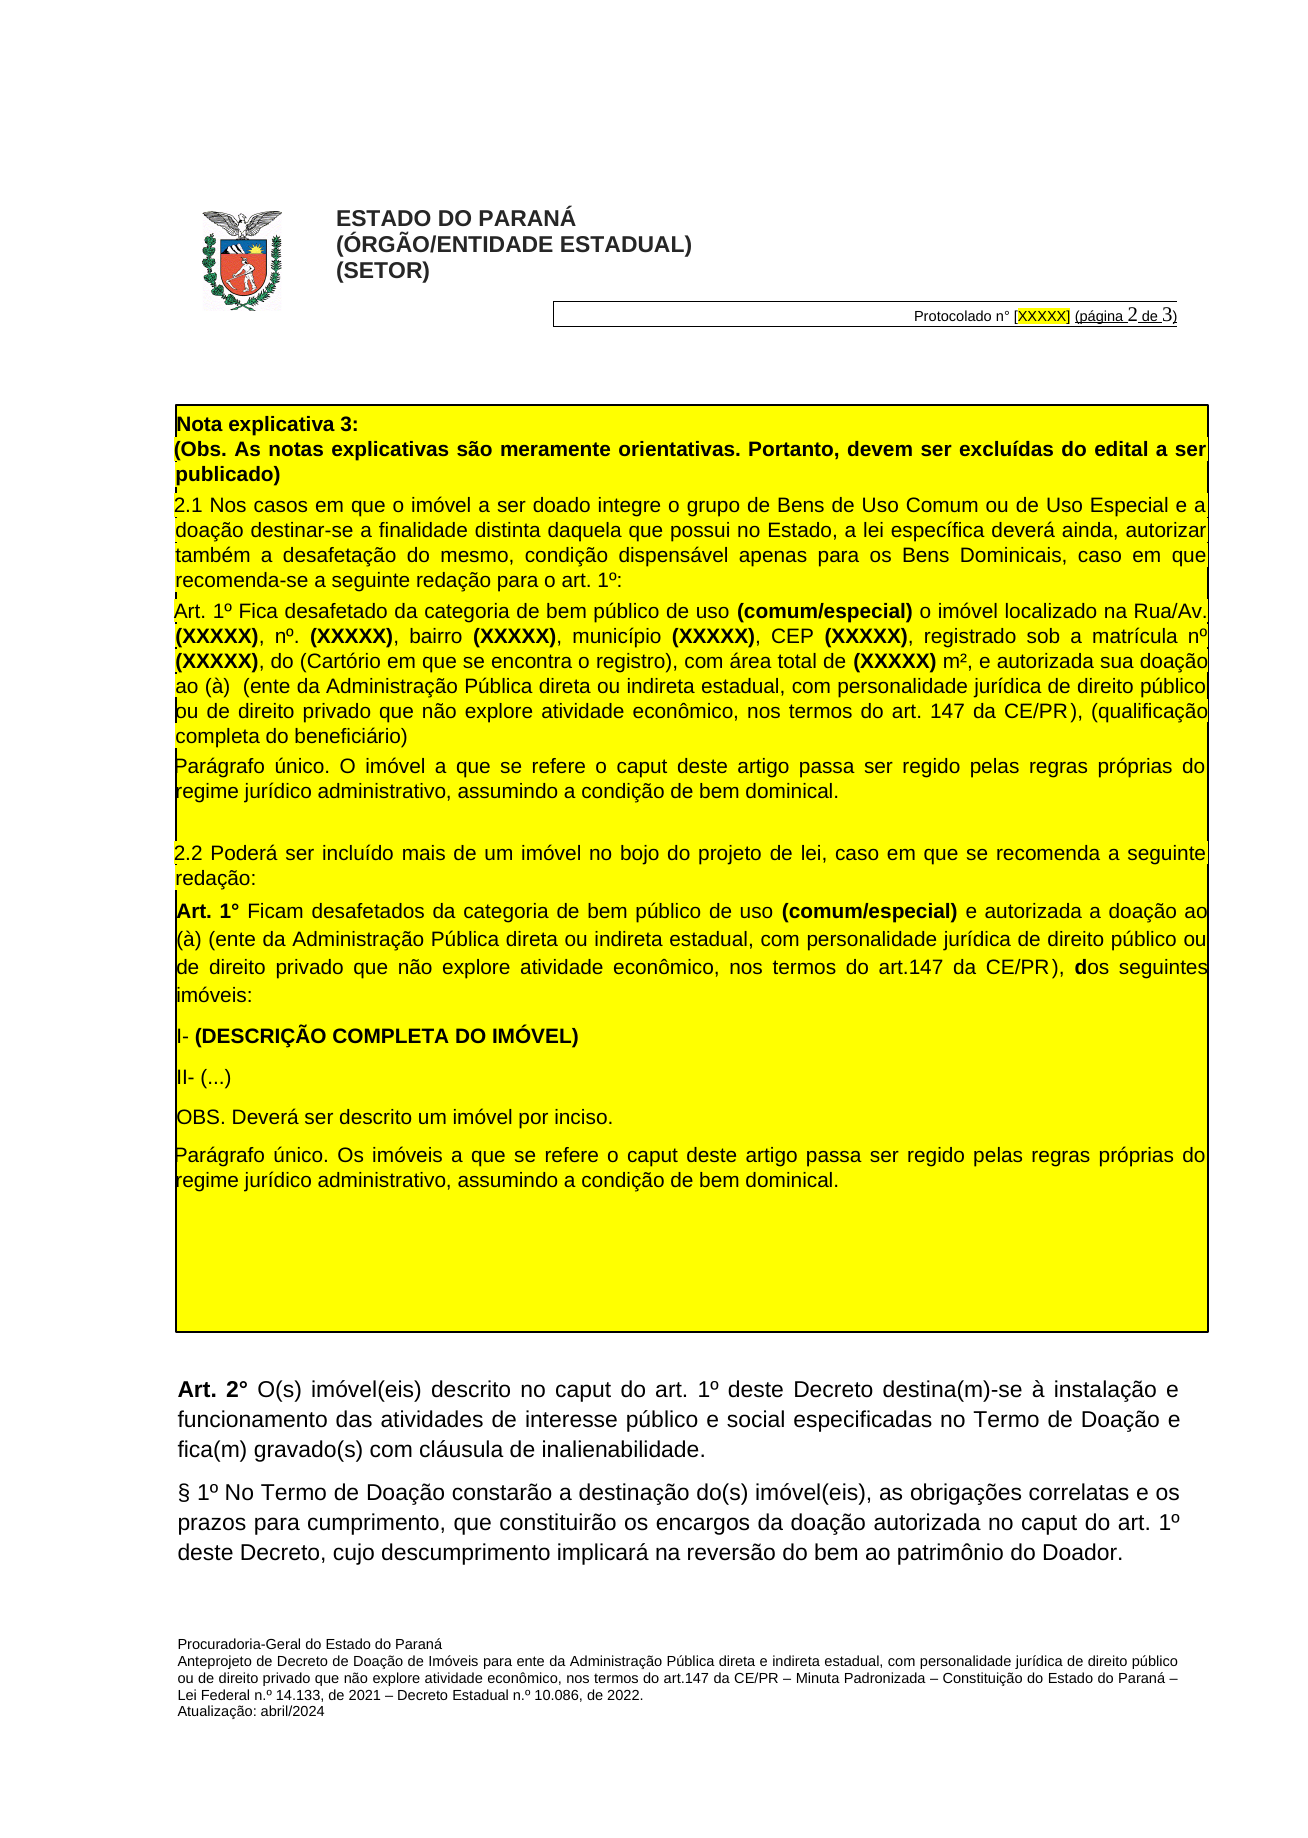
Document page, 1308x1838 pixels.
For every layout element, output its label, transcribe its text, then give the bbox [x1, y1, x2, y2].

text 2.2 Poderá ser incluído mais de um imóvel no bojo do projeto de lei, caso em que se recomenda a seguinte redação: [176, 840, 1208, 890]
text Art. 2° O(s) imóvel(eis) descrito no caput do art. 1º deste Decreto destina(m)-se à instalação e funcionamento das atividades de interesse público e social especificadas no Termo de Doação e fica(m) gravado(s) com cláusula de inalienabilidade. [177, 1376, 1181, 1463]
text Parágrafo único. Os imóveis a que se refere o caput deste artigo passa ser regido pelas regras próprias do regime jurídico administrativo, assumindo a condição de bem dominical. [176, 1143, 1208, 1193]
text Art. 1° Ficam desafetados da categoria de bem público de uso (comum/especial) e autorizada a doação ao (à) (ente da Administração Pública direta ou indireta estadual, com personalidade jurídica de direito público ou de direito privado que não explore atividade econômico, nos termos do art.147 da CE/PR), dos seguintes imóveis: [176, 896, 1208, 1008]
text 2.1 Nos casos em que o imóvel a ser doado integre o grupo de Bens de Uso Comum ou de Uso Especial e a doação destinar-se a finalidade distinta daquela que possui no Estado, a lei específica deverá ainda, autorizar também a desafetação do mesmo, condição dispensável apenas para os Bens Dominicais, caso em que recomenda-se a seguinte redação para o art. 1º: [176, 492, 1208, 592]
text Parágrafo único. O imóvel a que se refere o caput deste artigo passa ser regido pelas regras próprias do regime jurídico administrativo, assumindo a condição de bem dominical. [176, 754, 1208, 804]
text OBS. Deverá ser descrito um imóvel por inciso. [176, 1102, 1208, 1130]
text I- (DESCRIÇÃO COMPLETA DO IMÓVEL) [176, 1021, 1208, 1049]
picture [202, 211, 282, 311]
text (Obs. As notas explicativas são meramente orientativas. Portanto, devem ser excluídas do edital a ser publicado) [176, 437, 1208, 487]
text Art. 1º Fica desafetado da categoria de bem público de uso (comum/especial) o imóvel localizado na Rua/Av. (XXXXX), nº. (XXXXX), bairro (XXXXX), município (XXXXX), CEP (XXXXX), registrado sob a matrícula nº (XXXXX), do (Cartório em que se encontra o registro), com área total de (XXXXX) m², e autorizada sua doação ao (à) (ente da Administração Pública direta ou indireta estadual, com personalidade jurídica de direito público ou de direito privado que não explore atividade econômico, nos termos do art. 147 da CE/PR), (qualificação completa do beneficiário) [176, 598, 1208, 748]
text Nota explicativa 3: [176, 412, 1208, 437]
text II- (...) [176, 1062, 1208, 1090]
text § 1º No Termo de Doação constarão a destinação do(s) imóvel(eis), as obrigações correlatas e os prazos para cumprimento, que constituirão os encargos da doação autorizada no caput do art. 1º deste Decreto, cujo descumprimento implicará na reversão do bem ao patrimônio do Doador. [177, 1479, 1181, 1566]
